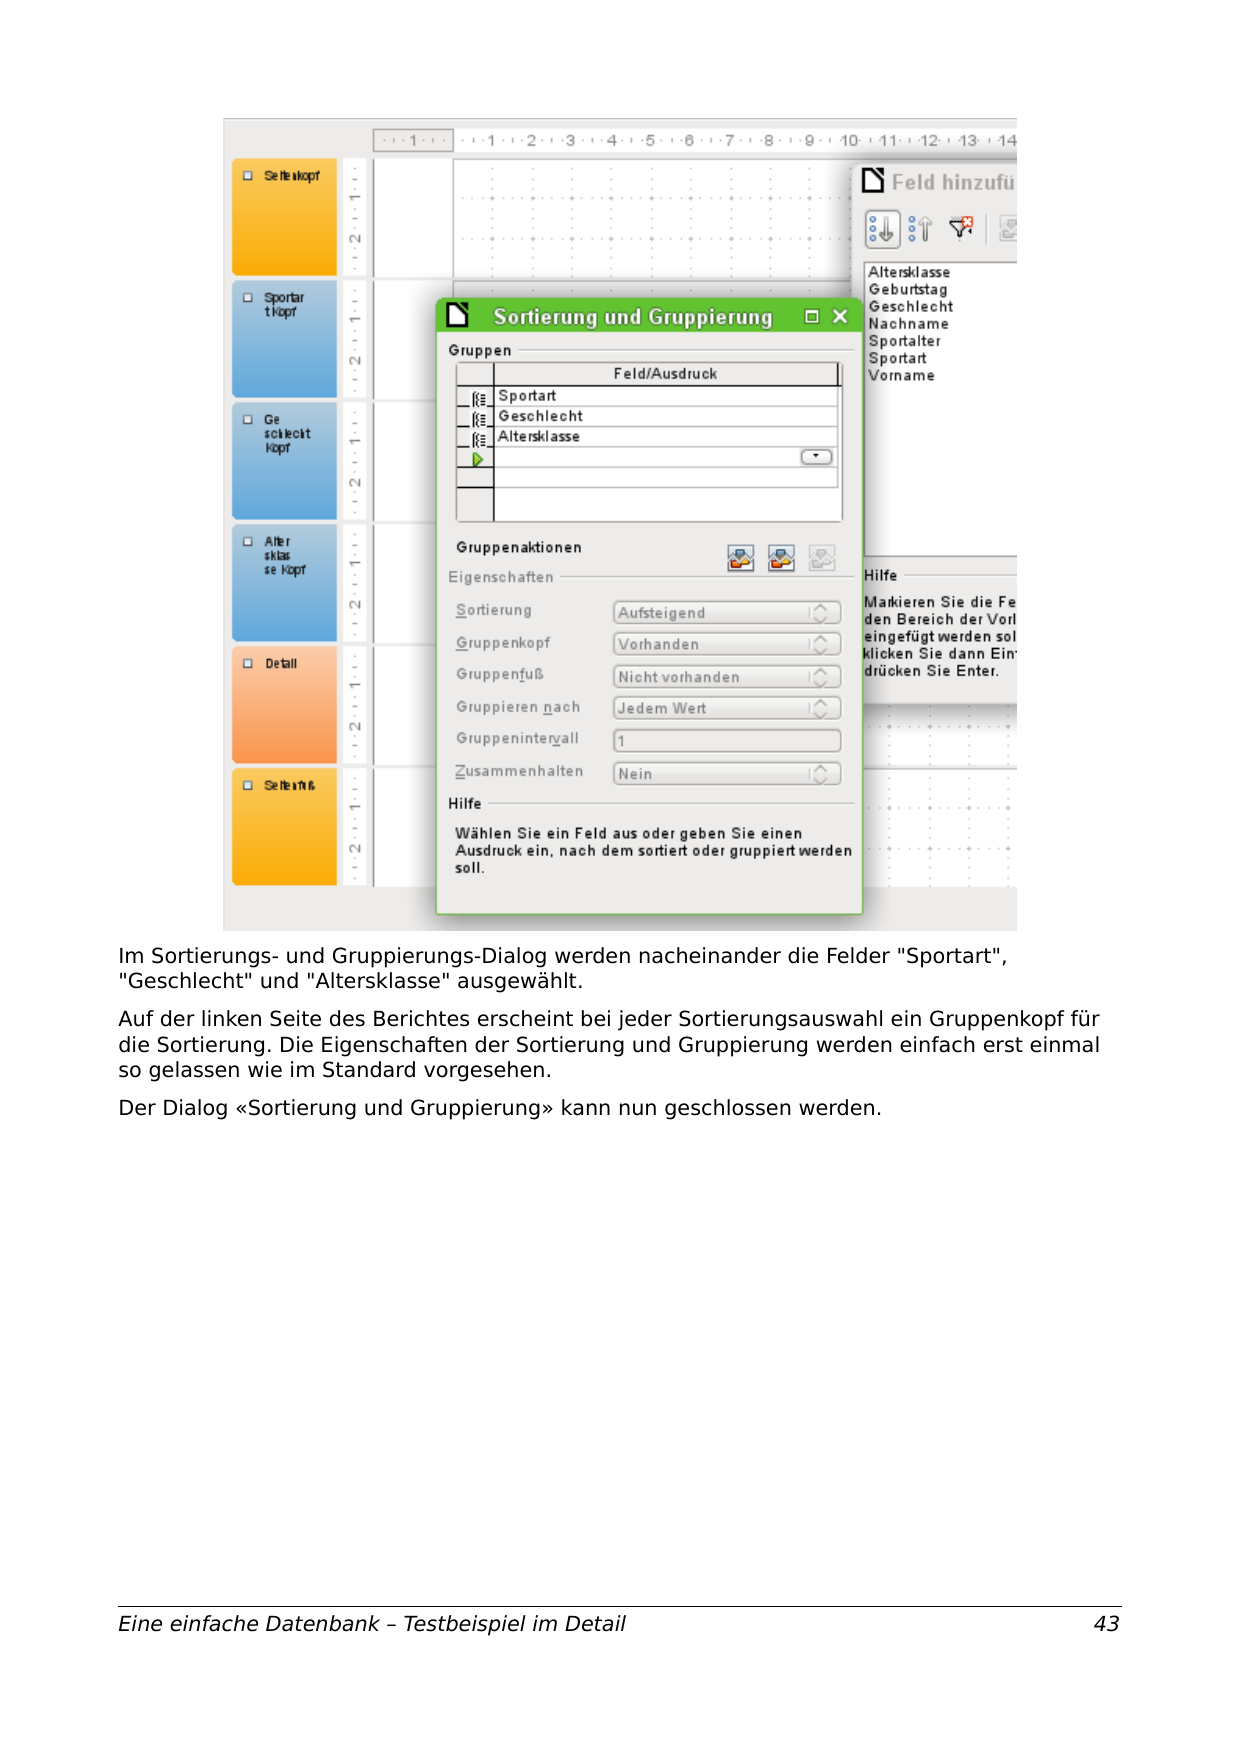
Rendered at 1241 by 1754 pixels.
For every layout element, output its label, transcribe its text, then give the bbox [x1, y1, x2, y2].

text Der Dialog «Sortierung und Gruppierung» kann nun geschlossen werden. [118, 1096, 1122, 1121]
picture [223, 118, 1017, 931]
text Im Sortierungs- und Gruppierungs-Dialog werden nacheinander die Felder "Sportart", "Geschlecht" und "Altersklasse" ausgewählt. [118, 944, 1122, 994]
text Auf der linken Seite des Berichtes erscheint bei jeder Sortierungsauswahl ein Gruppenkopf für die Sortierung. Die Eigenschaften der Sortierung und Gruppierung werden einfach erst einmal so gelassen wie im Standard vorgesehen. [118, 1007, 1122, 1083]
